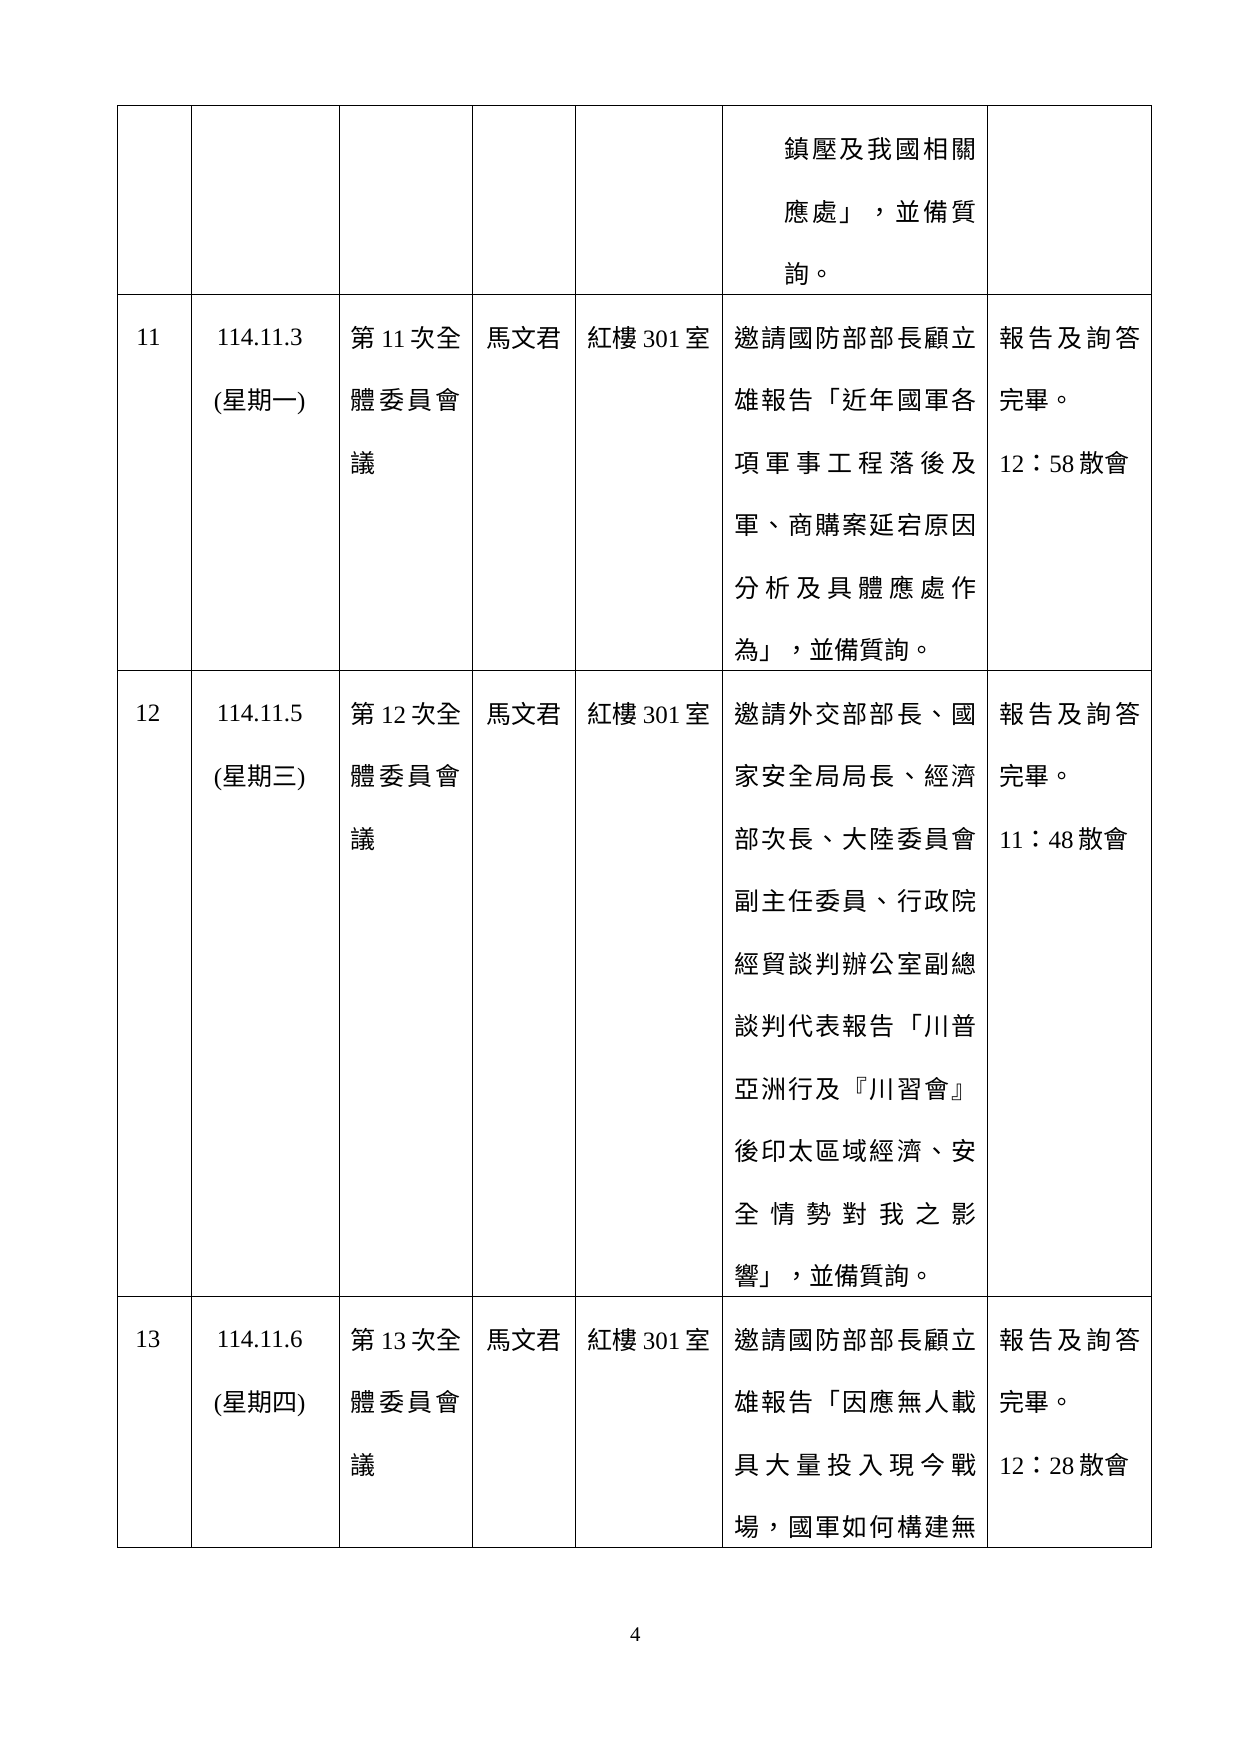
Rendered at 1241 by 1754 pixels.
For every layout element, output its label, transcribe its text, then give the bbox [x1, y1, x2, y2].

table_cell 114.11.6 (星期四) [192, 1297, 339, 1547]
table_cell [192, 106, 339, 294]
table_cell 鎮壓及我國相關應處」，並備質詢。 [723, 106, 987, 294]
table_cell 紅樓301室 [576, 295, 722, 670]
table_cell [118, 671, 191, 1296]
table_cell [118, 1297, 191, 1547]
table_cell [118, 106, 191, 294]
table_cell [473, 106, 575, 294]
table_cell [118, 295, 191, 670]
table_cell 第13次全體委員會議 [340, 1297, 472, 1547]
table_cell 報告及詢答完畢。 11：48散會 [988, 671, 1151, 1296]
table_cell 邀請國防部部長顧立雄報告「近年國軍各項軍事工程落後及軍、商購案延宕原因分析及具體應處作為」，並備質詢。 [723, 295, 987, 670]
table_cell 馬文君 [473, 671, 575, 1296]
table_cell [576, 106, 722, 294]
table_cell 第11次全體委員會議 [340, 295, 472, 670]
table_cell 紅樓301室 [576, 1297, 722, 1547]
table_cell 第12次全體委員會議 [340, 671, 472, 1296]
table_cell 報告及詢答完畢。 12：58散會 [988, 295, 1151, 670]
table_cell 馬文君 [473, 295, 575, 670]
table_cell 馬文君 [473, 1297, 575, 1547]
table_cell 邀請國防部部長顧立雄報告「因應無人載具大量投入現今戰場，國軍如何構建無 [723, 1297, 987, 1547]
table_cell [340, 106, 472, 294]
table_cell 紅樓301室 [576, 671, 722, 1296]
table_cell 114.11.3 (星期一) [192, 295, 339, 670]
table_cell 報告及詢答完畢。 12：28散會 [988, 1297, 1151, 1547]
table_cell 114.11.5 (星期三) [192, 671, 339, 1296]
table_cell [988, 106, 1151, 294]
table_cell 邀請外交部部長、國家安全局局長、經濟部次長、大陸委員會副主任委員、行政院經貿談判辦公室副總談判代表報告「川普亞洲行及『川習會』後印太區域經濟、安全情勢對我之影響」，並備質詢。 [723, 671, 987, 1296]
